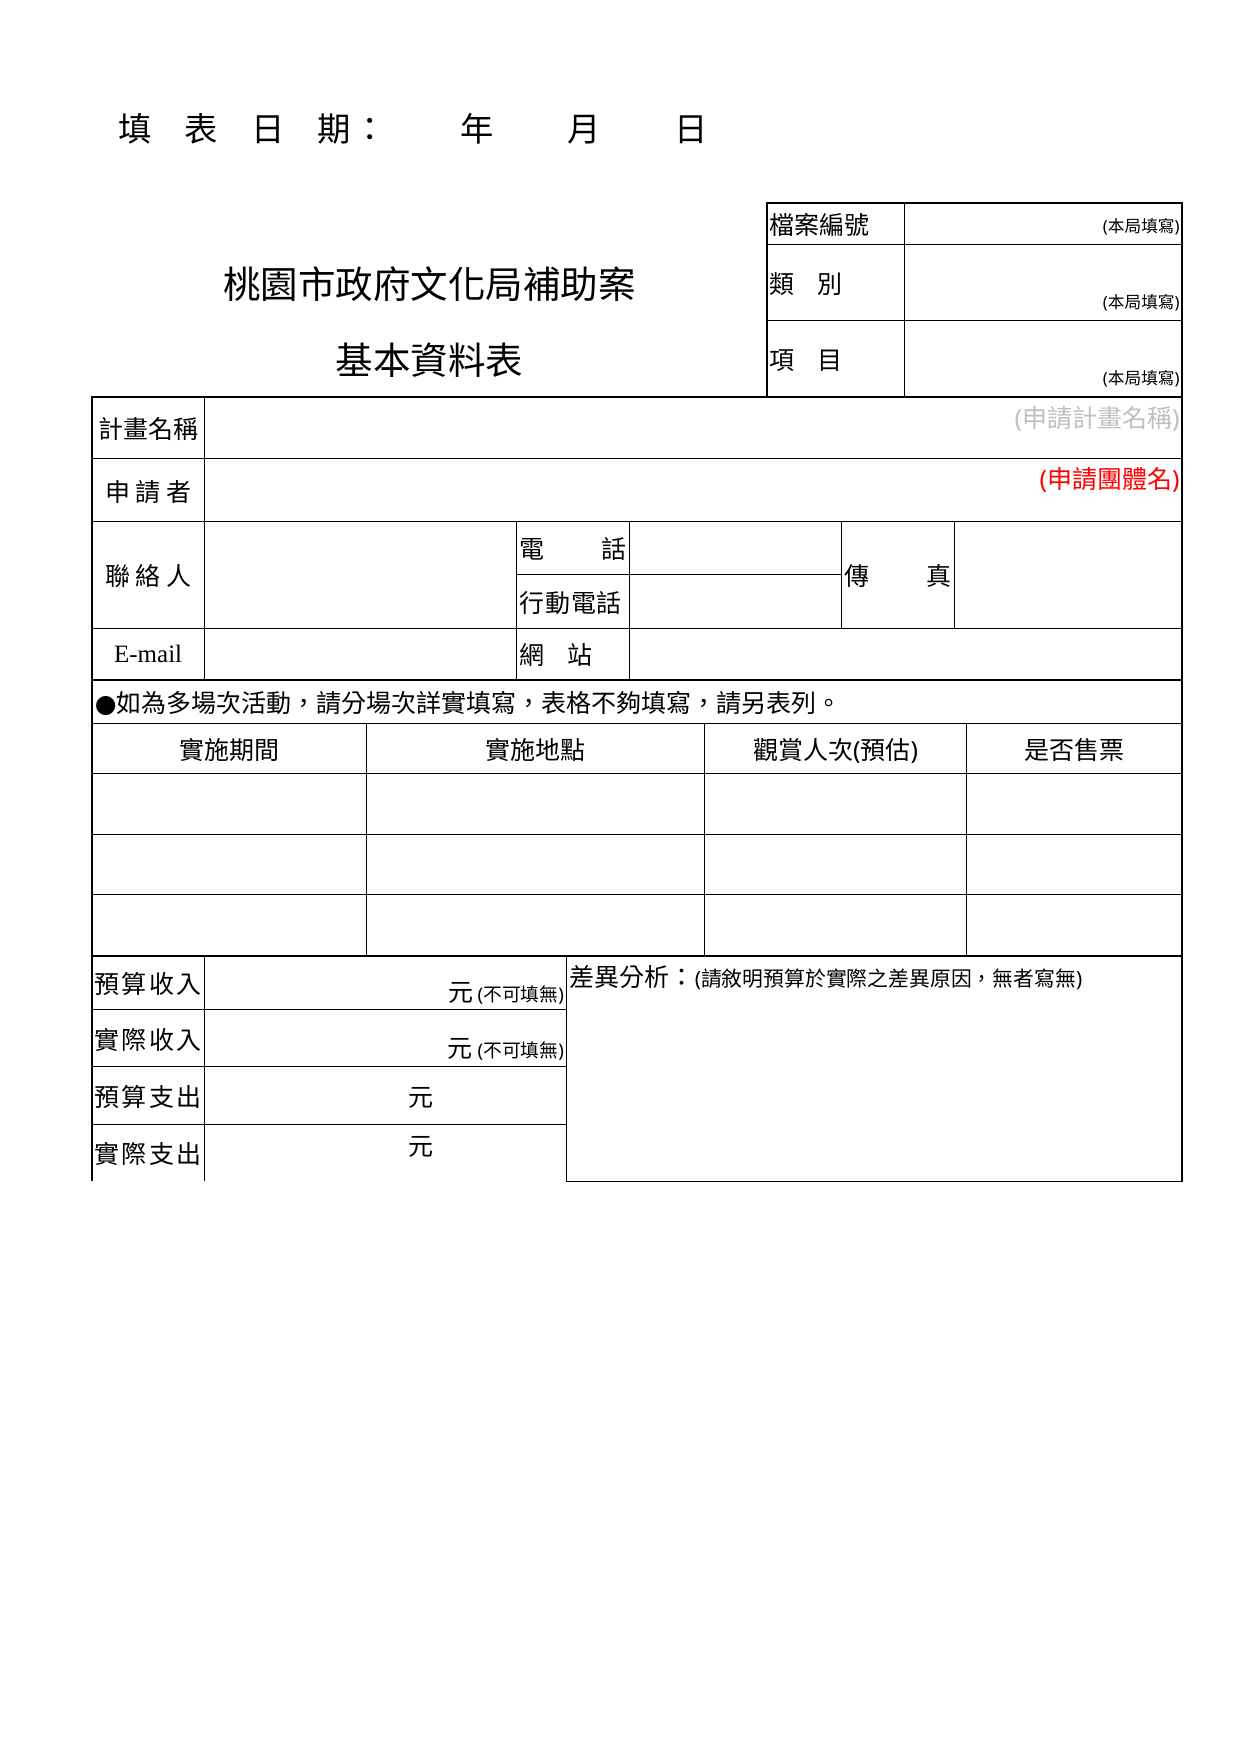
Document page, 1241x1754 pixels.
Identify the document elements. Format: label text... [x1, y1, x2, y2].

table_cell 類 別 [768, 245, 904, 320]
table_cell [367, 774, 704, 834]
table_header (本局填寫) [905, 204, 1181, 244]
table_cell ●如為多場次活動，請分場次詳實填寫，表格不夠填寫，請另表列。 [93, 681, 1181, 722]
table_cell 桃園市政府文化局補助案 [92, 244, 766, 320]
table_cell E-mail [93, 629, 204, 679]
table_cell [205, 629, 516, 679]
table_cell 計畫名稱 [93, 398, 204, 458]
table_cell 實際收入 [93, 1010, 204, 1066]
table_cell 元 [205, 1067, 566, 1123]
table_cell [955, 522, 1181, 628]
table_header [92, 202, 766, 244]
table_cell 差異分析：(請敘明預算於實際之差異原因，無者寫無) [567, 957, 1181, 1181]
table_cell [93, 835, 366, 894]
table_cell 實施期間 [93, 724, 366, 773]
table_cell 實際支出 [93, 1125, 204, 1181]
table_cell 預算支出 [93, 1067, 204, 1123]
table_cell [367, 835, 704, 894]
table_cell 是否售票 [967, 724, 1181, 773]
table_cell [630, 522, 841, 574]
table_cell 元 (不可填無) [205, 1010, 566, 1066]
table_cell 網 站 [517, 629, 629, 679]
table_cell (本局填寫) [905, 245, 1181, 320]
table_cell [705, 895, 966, 954]
table_cell 行動電話 [517, 575, 629, 628]
table_cell [630, 575, 841, 628]
table_cell [93, 774, 366, 834]
table_cell 元 (不可填無) [205, 957, 566, 1009]
table_cell [705, 774, 966, 834]
table_cell [967, 835, 1181, 894]
table_cell [367, 895, 704, 954]
table_cell [705, 835, 966, 894]
table_cell 基本資料表 [92, 320, 766, 396]
table_cell 電話 [517, 522, 629, 574]
table_cell [630, 629, 1181, 679]
table_cell [967, 895, 1181, 954]
table_cell 傳真 [842, 522, 954, 628]
table_cell 聯 絡 人 [93, 522, 204, 628]
table_cell (本局填寫) [905, 321, 1181, 396]
table_cell (申請計畫名稱) [205, 398, 1181, 458]
table_header 檔案編號 [768, 204, 904, 244]
table_cell [93, 895, 366, 954]
table_cell 預算收入 [93, 957, 204, 1009]
table_cell 申 請 者 [93, 459, 204, 521]
table_cell (申請團體名) [205, 459, 1181, 521]
table_cell [205, 522, 516, 628]
table_cell [967, 774, 1181, 834]
table_cell 項 目 [768, 321, 904, 396]
text 填 表 日 期： 年 月 日 [118, 89, 1122, 164]
table_cell 觀賞人次(預估) [705, 724, 966, 773]
table_cell 元 [205, 1125, 566, 1181]
table_cell 實施地點 [367, 724, 704, 773]
